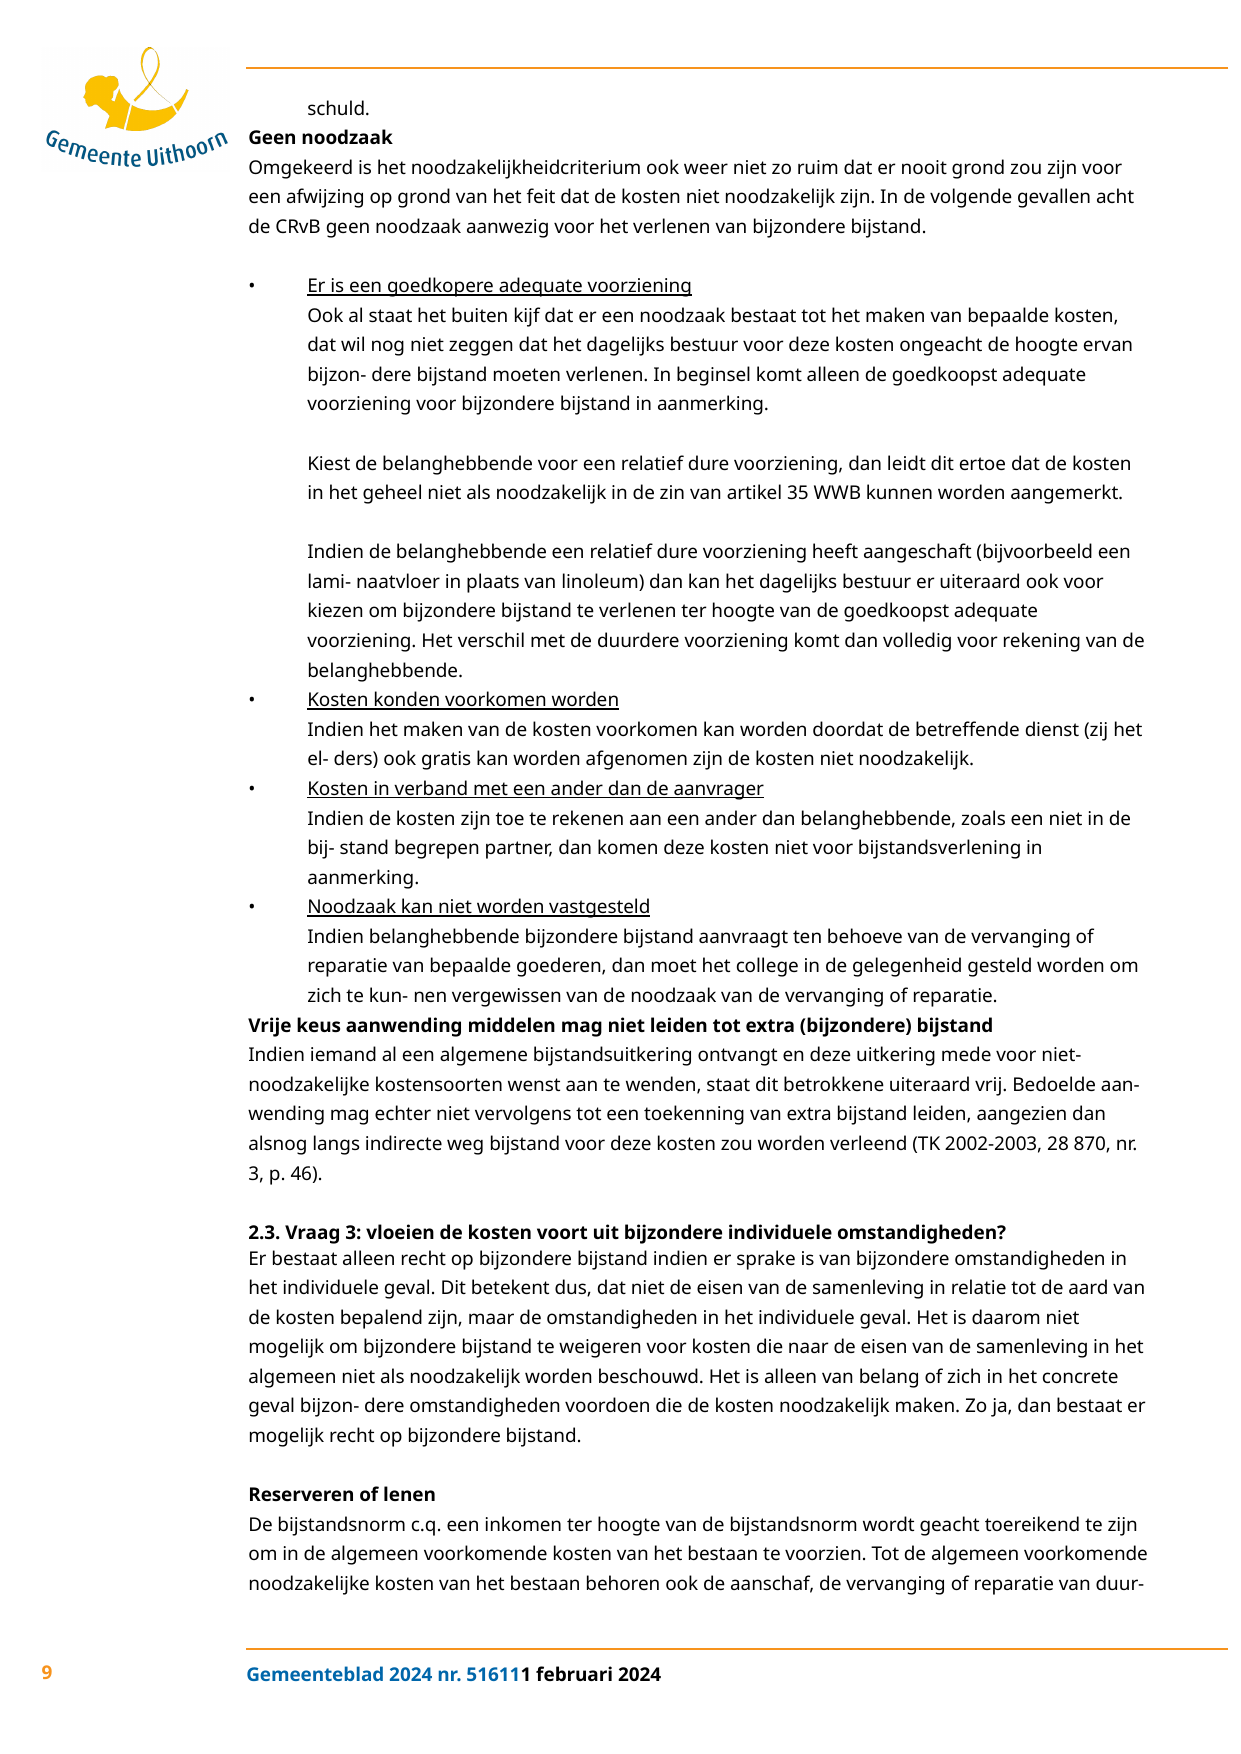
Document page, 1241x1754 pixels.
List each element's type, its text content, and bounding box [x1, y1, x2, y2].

list schuld. [248, 95, 1152, 121]
list Indien de kosten zijn toe te rekenen aan een ander dan belanghebbende, zoals een niet in de bij- stand begrepen partner, dan komen deze kosten niet voor bijstandsverlening in aanmerking. [248, 805, 1152, 890]
list Kiest de belanghebbende voor een relatief dure voorziening, dan leidt dit ertoe dat de kosten in het geheel niet als noodzakelijk in de zin van artikel 35 WWB kunnen worden aangemerkt. [248, 450, 1152, 505]
list Indien de belanghebbende een relatief dure voorziening heeft aangeschaft (bijvoorbeeld een lami- naatvloer in plaats van linoleum) dan kan het dagelijks bestuur er uiteraard ook voor kiezen om bijzondere bijstand te verlenen ter hoogte van de goedkoopst adequate voorziening. Het verschil met de duurdere voorziening komt dan volledig voor rekening van de belanghebbende. [248, 538, 1152, 683]
list Er is een goedkopere adequate voorziening [248, 272, 1152, 298]
text Er bestaat alleen recht op bijzondere bijstand indien er sprake is van bijzondere omstandigheden in het individuele geval. Dit betekent dus, dat niet de eisen van de samenleving in relatie tot de aard van de kosten bepalend zijn, maar de omstandigheden in het individuele geval. Het is daarom niet mogelijk om bijzondere bijstand te weigeren voor kosten die naar de eisen van de samenleving in het algemeen niet als noodzakelijk worden beschouwd. Het is alleen van belang of zich in het concrete geval bijzon- dere omstandigheden voordoen die de kosten noodzakelijk maken. Zo ja, dan bestaat er mogelijk recht op bijzondere bijstand. [248, 1245, 1152, 1448]
list Noodzaak kan niet worden vastgesteld [248, 893, 1152, 919]
list Ook al staat het buiten kijf dat er een noodzaak bestaat tot het maken van bepaalde kosten, dat wil nog niet zeggen dat het dagelijks bestuur voor deze kosten ongeacht de hoogte ervan bijzon- dere bijstand moeten verlenen. In beginsel komt alleen de goedkoopst adequate voorziening voor bijzondere bijstand in aanmerking. [248, 302, 1152, 416]
list Indien het maken van de kosten voorkomen kan worden doordat de betreffende dienst (zij het el- ders) ook gratis kan worden afgenomen zijn de kosten niet noodzakelijk. [248, 716, 1152, 771]
list Indien belanghebbende bijzondere bijstand aanvraagt ten behoeve van de vervanging of reparatie van bepaalde goederen, dan moet het college in de gelegenheid gesteld worden om zich te kun- nen vergewissen van de noodzaak van de vervanging of reparatie. [248, 923, 1152, 1008]
text Indien iemand al een algemene bijstandsuitkering ontvangt en deze uitkering mede voor niet- noodzakelijke kostensoorten wenst aan te wenden, staat dit betrokkene uiteraard vrij. Bedoelde aan- wending mag echter niet vervolgens tot een toekenning van extra bijstand leiden, aangezien dan alsnog langs indirecte weg bijstand voor deze kosten zou worden verleend (TK 2002-2003, 28 870, nr. 3, p. 46). [248, 1041, 1152, 1186]
text De bijstandsnorm c.q. een inkomen ter hoogte van de bijstandsnorm wordt geacht toereikend te zijn om in de algemeen voorkomende kosten van het bestaan te voorzien. Tot de algemeen voorkomende noodzakelijke kosten van het bestaan behoren ook de aanschaf, de vervanging of reparatie van duur- [248, 1511, 1152, 1596]
text Geen noodzaak [248, 124, 1152, 150]
list Kosten in verband met een ander dan de aanvrager [248, 775, 1152, 801]
text Omgekeerd is het noodzakelijkheidcriterium ook weer niet zo ruim dat er nooit grond zou zijn voor een afwijzing op grond van het feit dat de kosten niet noodzakelijk zijn. In de volgende gevallen acht de CRvB geen noodzaak aanwezig voor het verlenen van bijzondere bijstand. [248, 154, 1152, 239]
list Kosten konden voorkomen worden [248, 686, 1152, 712]
picture [41, 47, 231, 172]
text 2.3. Vraag 3: vloeien de kosten voort uit bijzondere individuele omstandigheden? [248, 1219, 1152, 1245]
text Vrije keus aanwending middelen mag niet leiden tot extra (bijzondere) bijstand [248, 1012, 1152, 1038]
text Reserveren of lenen [248, 1481, 1152, 1507]
